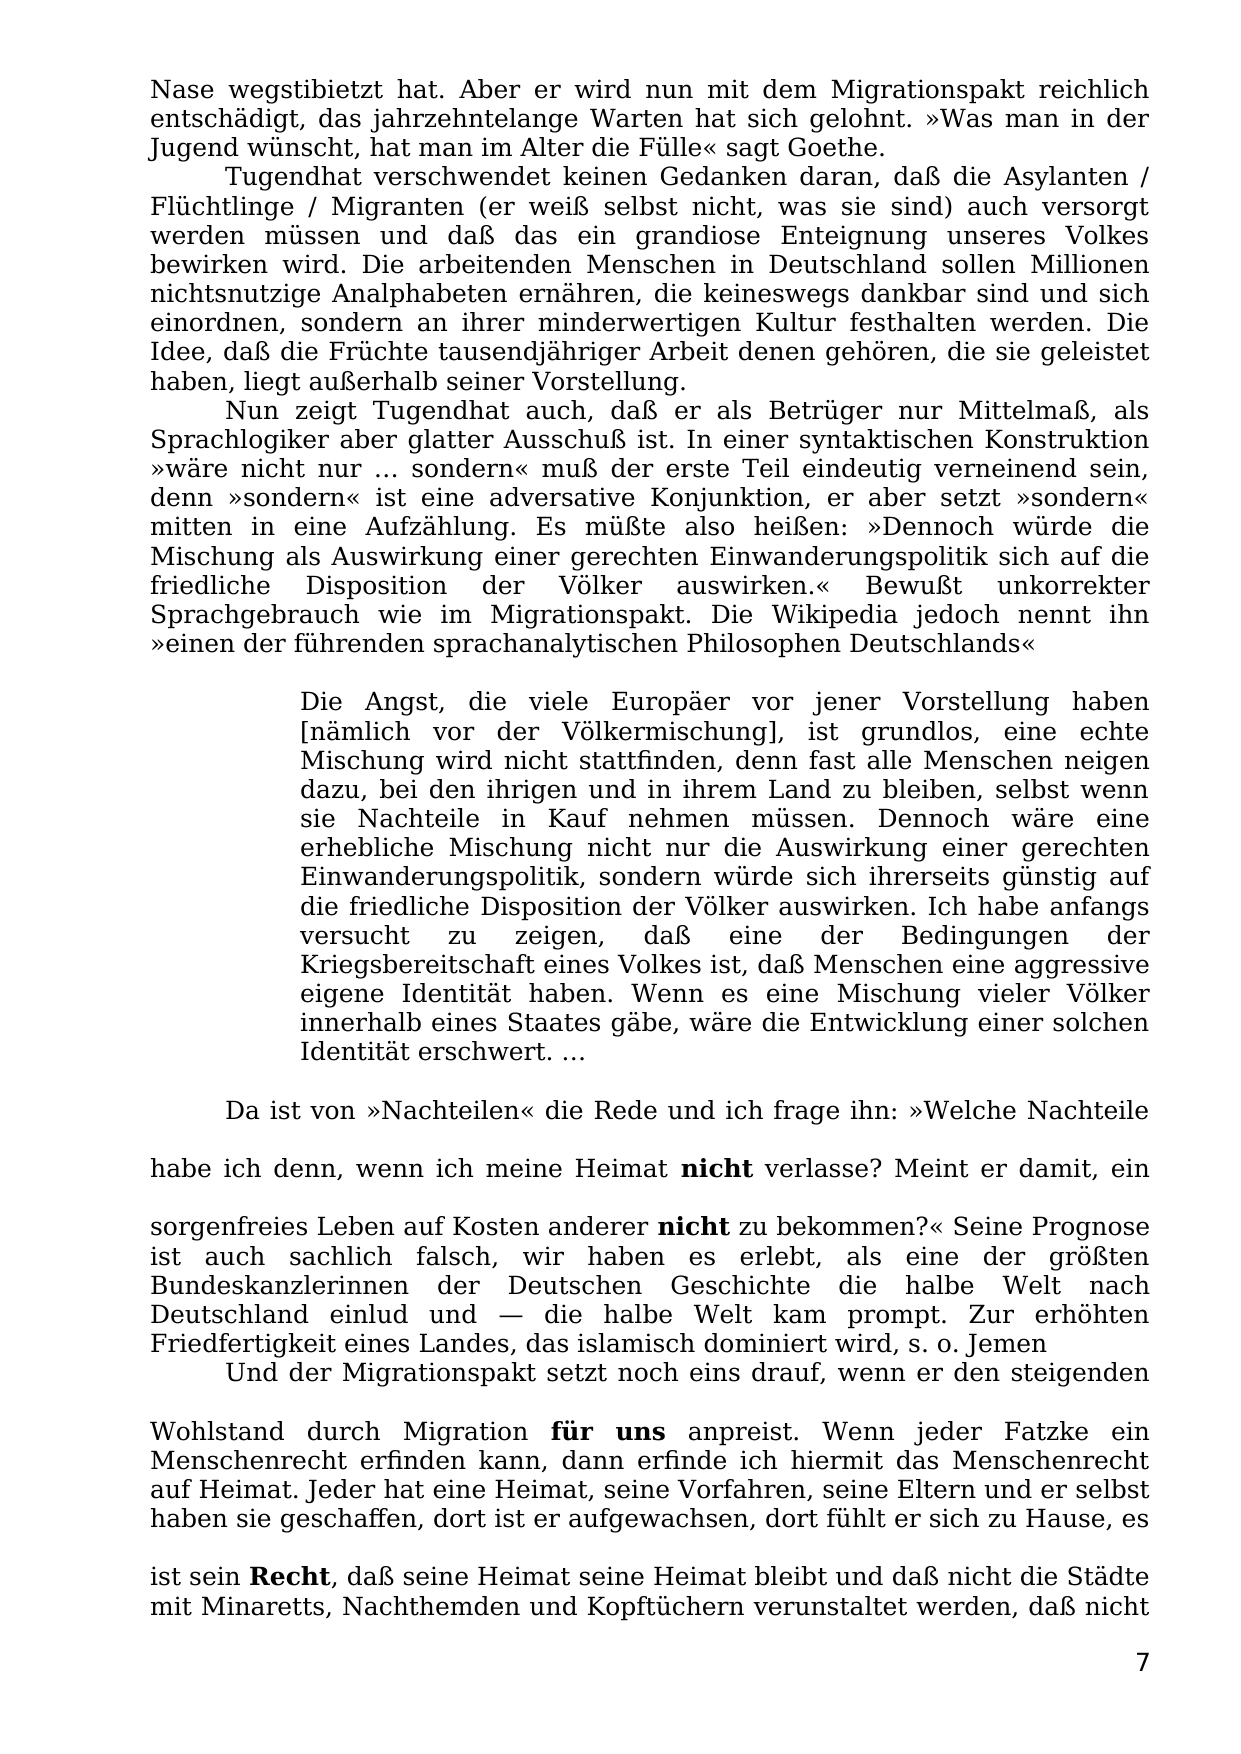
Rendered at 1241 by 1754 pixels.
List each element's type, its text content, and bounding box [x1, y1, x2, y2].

text Nase wegstibietzt hat. Aber er wird nun mit dem Migrationspakt reichlich entschädigt, das jahrzehntelange Warten hat sich gelohnt. »Was man in der Jugend wünscht, hat man im Alter die Fülle« sagt Goethe. [150, 75, 1151, 162]
text Die Angst, die viele Europäer vor jener Vorstellung haben [nämlich vor der Völkermischung], ist grundlos, eine echte Mischung wird nicht stattfinden, denn fast alle Menschen neigen dazu, bei den ihrigen und in ihrem Land zu bleiben, selbst wenn sie Nachteile in Kauf nehmen müssen. Dennoch wäre eine erhebliche Mischung nicht nur die Auswirkung einer gerechten Einwanderungspolitik, sondern würde sich ihrerseits günstig auf die friedliche Disposition der Völker auswirken. Ich habe anfangs versucht zu zeigen, daß eine der Bedingungen der Kriegsbereitschaft eines Volkes ist, daß Menschen eine aggressive eigene Identität haben. Wenn es eine Mischung vieler Völker innerhalb eines Staates gäbe, wäre die Entwicklung einer solchen Identität erschwert. … [300, 687, 1151, 1067]
text Nun zeigt Tugendhat auch, daß er als Betrüger nur Mittelmaß, als Sprachlogiker aber glatter Ausschuß ist. In einer syntaktischen Konstruktion »wäre nicht nur … sondern« muß der erste Teil eindeutig verneinend sein, denn »sondern« ist eine adversative Konjunktion, er aber setzt »sondern« mitten in eine Aufzählung. Es müßte also heißen: »Dennoch würde die Mischung als Auswirkung einer gerechten Einwanderungspolitik sich auf die friedliche Disposition der Völker auswirken.« Bewußt unkorrekter Sprachgebrauch wie im Migrationspakt. Die Wikipedia jedoch nennt ihn »einen der führenden sprachanalytischen Philosophen Deutschlands« [150, 396, 1151, 658]
text Und der Migrationspakt setzt noch eins drauf, wenn er den steigenden Wohlstand durch Migration für uns anpreist. Wenn jeder Fatzke ein Menschenrecht erfinden kann, dann erfinde ich hiermit das Menschenrecht auf Heimat. Jeder hat eine Heimat, seine Vorfahren, seine Eltern und er selbst haben sie geschaffen, dort ist er aufgewachsen, dort fühlt er sich zu Hause, es ist sein Recht, daß seine Heimat seine Heimat bleibt und daß nicht die Städte mit Minaretts, Nachthemden und Kopftüchern verunstaltet werden, daß nicht [150, 1358, 1151, 1621]
text Tugendhat verschwendet keinen Gedanken daran, daß die Asylanten / Flüchtlinge / Migranten (er weiß selbst nicht, was sie sind) auch versorgt werden müssen und daß das ein grandiose Enteignung unseres Volkes bewirken wird. Die arbeitenden Menschen in Deutschland sollen Millionen nichtsnutzige Analphabeten ernähren, die keineswegs dankbar sind und sich einordnen, sondern an ihrer minderwertigen Kultur festhalten werden. Die Idee, daß die Früchte tausendjähriger Arbeit denen gehören, die sie geleistet haben, liegt außerhalb seiner Vorstellung. [150, 162, 1151, 396]
text Da ist von »Nachteilen« die Rede und ich frage ihn: »Welche Nachteile habe ich denn, wenn ich meine Heimat nicht verlasse? Meint er damit, ein sorgenfreies Leben auf Kosten anderer nicht zu bekommen?« Seine Prognose ist auch sachlich falsch, wir haben es erlebt, als eine der größten Bundeskanzlerinnen der Deutschen Geschichte die halbe Welt nach Deutschland einlud und — die halbe Welt kam prompt. Zur erhöhten Friedfertigkeit eines Landes, das islamisch dominiert wird, s. o. Jemen [150, 1096, 1151, 1358]
